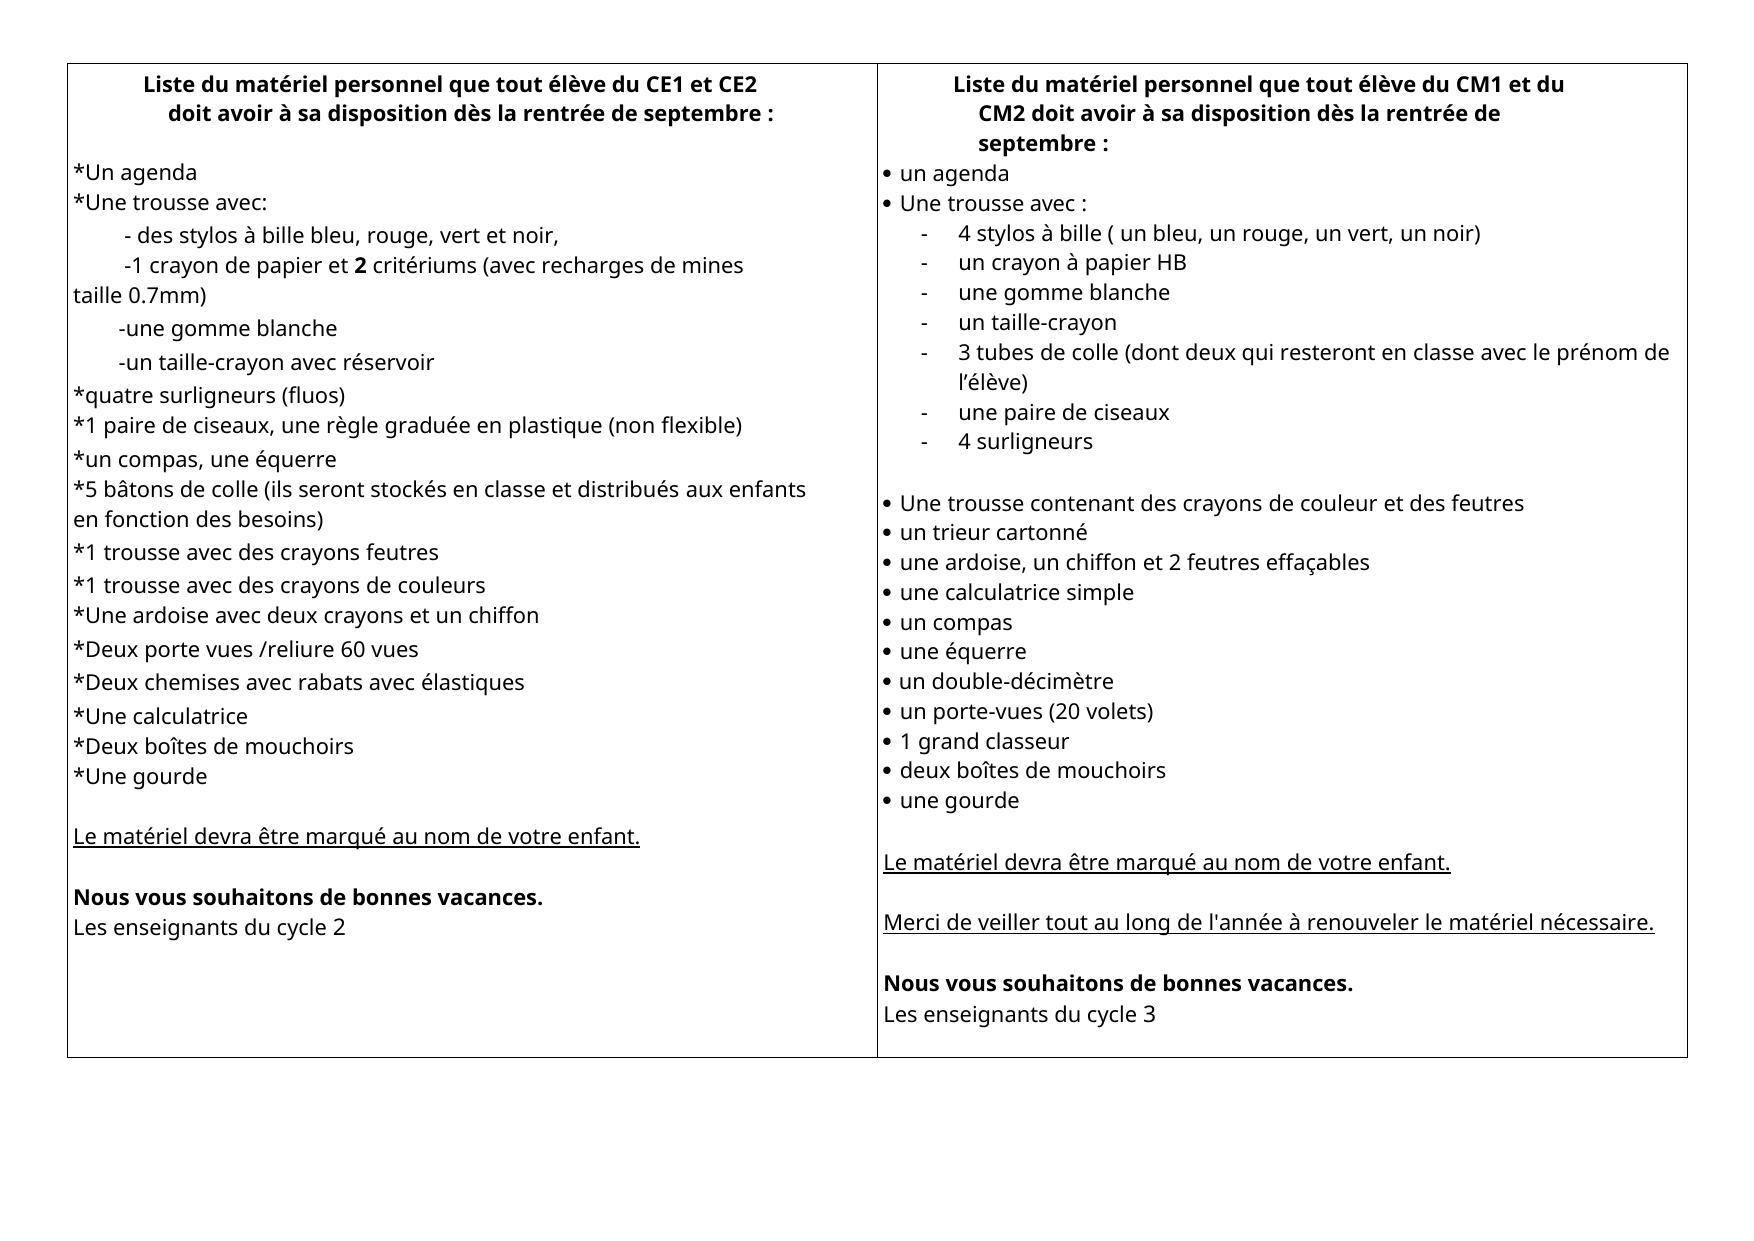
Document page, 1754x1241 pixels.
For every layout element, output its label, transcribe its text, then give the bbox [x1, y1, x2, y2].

table_header Liste du matériel personnel que tout élève du CE1 et CE2 doit avoir à sa disposition dès la rentrée de septembre : *Un agenda *Une trousse avec: - des stylos à bille bleu, rouge, vert et noir, -1 crayon de papier et 2 critériums (avec recharges de mines taille 0.7mm) -une gomme blanche -un taille-crayon avec réservoir *quatre surligneurs (fluos) *1 paire de ciseaux, une règle graduée en plastique (non flexible) *un compas, une équerre *5 bâtons de colle (ils seront stockés en classe et distribués aux enfants en fonction des besoins) *1 trousse avec des crayons feutres *1 trousse avec des crayons de couleurs *Une ardoise avec deux crayons et un chiffon *Deux porte vues /reliure 60 vues *Deux chemises avec rabats avec élastiques *Une calculatrice *Deux boîtes de mouchoirs *Une gourde Le matériel devra être marqué au nom de votre enfant. Nous vous souhaitons de bonnes vacances. Les enseignants du cycle 2 [68, 64, 877, 1057]
table_header Liste du matériel personnel que tout élève du CM1 et du CM2 doit avoir à sa disposition dès la rentrée de septembre : un agenda Une trousse avec : 4 stylos à bille ( un bleu, un rouge, un vert, un noir) un crayon à papier HB une gomme blanche un taille-crayon 3 tubes de colle (dont deux qui resteront en classe avec le prénom de l’élève) une paire de ciseaux 4 surligneurs Une trousse contenant des crayons de couleur et des feutres un trieur cartonné une ardoise, un chiffon et 2 feutres effaçables une calculatrice simple un compas une équerre un double-décimètre un porte-vues (20 volets) 1 grand classeur deux boîtes de mouchoirs une gourde Le matériel devra être marqué au nom de votre enfant. Merci de veiller tout au long de l'année à renouveler le matériel nécessaire. Nous vous souhaitons de bonnes vacances. Les enseignants du cycle 3 [878, 64, 1687, 1057]
